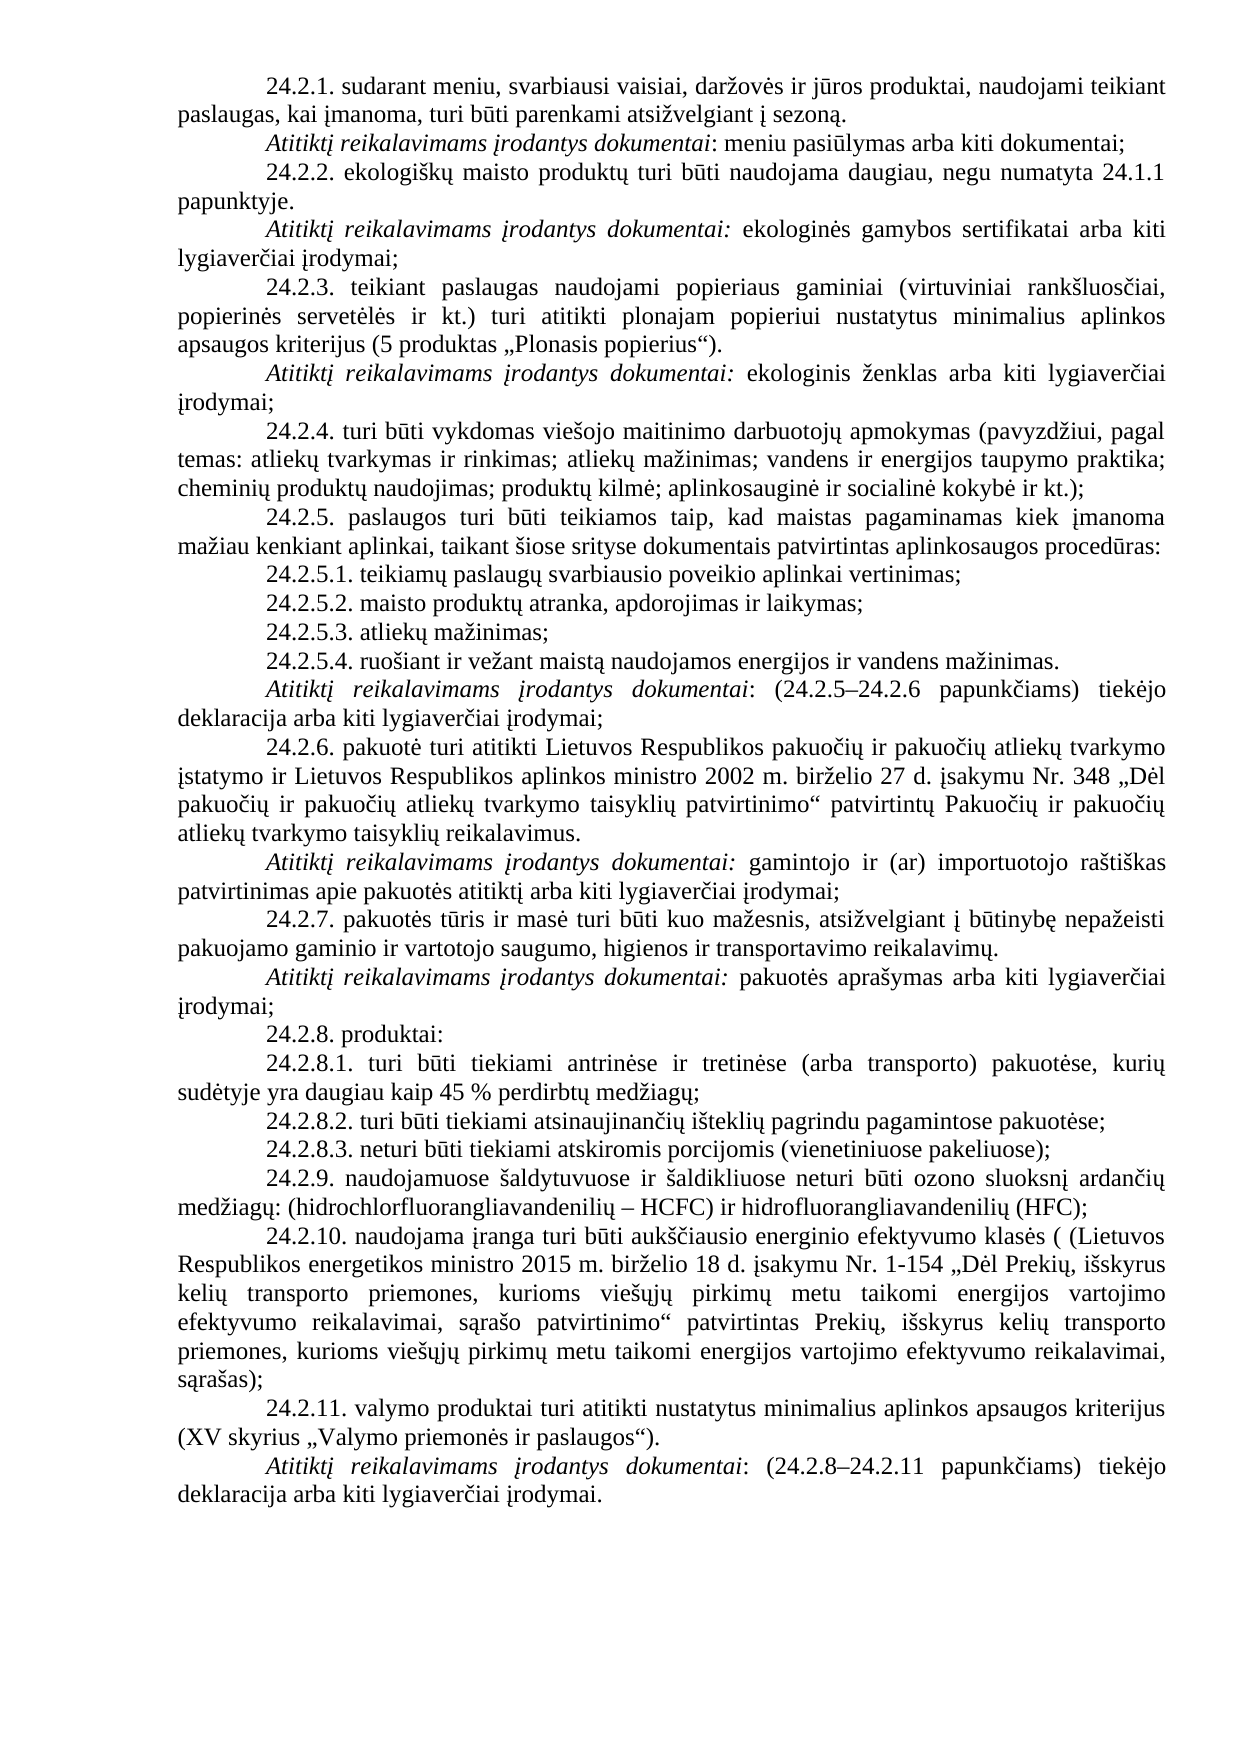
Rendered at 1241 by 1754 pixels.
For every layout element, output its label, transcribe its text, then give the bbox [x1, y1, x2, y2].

text 24.2.6. pakuotė turi atitikti Lietuvos Respublikos pakuočių ir pakuočių atliekų tvarkymo įstatymo ir Lietuvos Respublikos aplinkos ministro 2002 m. birželio 27 d. įsakymu Nr. 348 „Dėl pakuočių ir pakuočių atliekų tvarkymo taisyklių patvirtinimo“ patvirtintų Pakuočių ir pakuočių atliekų tvarkymo taisyklių reikalavimus. [177, 732, 1166, 847]
text Atitiktį reikalavimams įrodantys dokumentai: ekologinės gamybos sertifikatai arba kiti lygiaverčiai įrodymai; [177, 214, 1166, 272]
text 24.2.4. turi būti vykdomas viešojo maitinimo darbuotojų apmokymas (pavyzdžiui, pagal temas: atliekų tvarkymas ir rinkimas; atliekų mažinimas; vandens ir energijos taupymo praktika; cheminių produktų naudojimas; produktų kilmė; aplinkosauginė ir socialinė kokybė ir kt.); [177, 416, 1166, 502]
text 24.2.8. produktai: [177, 1019, 1166, 1048]
text 24.2.5. paslaugos turi būti teikiamos taip, kad maistas pagaminamas kiek įmanoma mažiau kenkiant aplinkai, taikant šiose srityse dokumentais patvirtintas aplinkosaugos procedūras: [177, 502, 1166, 559]
text Atitiktį reikalavimams įrodantys dokumentai: (24.2.8–24.2.11 papunkčiams) tiekėjo deklaracija arba kiti lygiaverčiai įrodymai. [177, 1451, 1166, 1508]
text 24.2.8.3. neturi būti tiekiami atskiromis porcijomis (vienetiniuose pakeliuose); [177, 1134, 1166, 1163]
text 24.2.2. ekologiškų maisto produktų turi būti naudojama daugiau, negu numatyta 24.1.1 papunktyje. [177, 157, 1166, 214]
text 24.2.7. pakuotės tūris ir masė turi būti kuo mažesnis, atsižvelgiant į būtinybę nepažeisti pakuojamo gaminio ir vartotojo saugumo, higienos ir transportavimo reikalavimų. [177, 904, 1166, 962]
text 24.2.10. naudojama įranga turi būti aukščiausio energinio efektyvumo klasės ( (Lietuvos Respublikos energetikos ministro 2015 m. birželio 18 d. įsakymu Nr. 1-154 „Dėl Prekių, išskyrus kelių transporto priemones, kurioms viešųjų pirkimų metu taikomi energijos vartojimo efektyvumo reikalavimai, sąrašo patvirtinimo“ patvirtintas Prekių, išskyrus kelių transporto priemones, kurioms viešųjų pirkimų metu taikomi energijos vartojimo efektyvumo reikalavimai, sąrašas); [177, 1221, 1166, 1393]
text 24.2.5.4. ruošiant ir vežant maistą naudojamos energijos ir vandens mažinimas. [177, 646, 1166, 674]
text 24.2.5.3. atliekų mažinimas; [177, 617, 1166, 646]
text 24.2.8.1. turi būti tiekiami antrinėse ir tretinėse (arba transporto) pakuotėse, kurių sudėtyje yra daugiau kaip 45 % perdirbtų medžiagų; [177, 1048, 1166, 1106]
text 24.2.3. teikiant paslaugas naudojami popieriaus gaminiai (virtuviniai rankšluosčiai, popierinės servetėlės ir kt.) turi atitikti plonajam popieriui nustatytus minimalius aplinkos apsaugos kriterijus (5 produktas „Plonasis popierius“). [177, 272, 1166, 358]
text 24.2.1. sudarant meniu, svarbiausi vaisiai, daržovės ir jūros produktai, naudojami teikiant paslaugas, kai įmanoma, turi būti parenkami atsižvelgiant į sezoną. [177, 71, 1166, 128]
text Atitiktį reikalavimams įrodantys dokumentai: ekologinis ženklas arba kiti lygiaverčiai įrodymai; [177, 358, 1166, 416]
text 24.2.11. valymo produktai turi atitikti nustatytus minimalius aplinkos apsaugos kriterijus (XV skyrius „Valymo priemonės ir paslaugos“). [177, 1393, 1166, 1451]
text Atitiktį reikalavimams įrodantys dokumentai: gamintojo ir (ar) importuotojo raštiškas patvirtinimas apie pakuotės atitiktį arba kiti lygiaverčiai įrodymai; [177, 847, 1166, 904]
text 24.2.8.2. turi būti tiekiami atsinaujinančių išteklių pagrindu pagamintose pakuotėse; [177, 1106, 1166, 1134]
text Atitiktį reikalavimams įrodantys dokumentai: meniu pasiūlymas arba kiti dokumentai; [177, 128, 1166, 157]
text Atitiktį reikalavimams įrodantys dokumentai: (24.2.5–24.2.6 papunkčiams) tiekėjo deklaracija arba kiti lygiaverčiai įrodymai; [177, 674, 1166, 732]
text 24.2.9. naudojamuose šaldytuvuose ir šaldikliuose neturi būti ozono sluoksnį ardančių medžiagų: (hidrochlorfluorangliavandenilių – HCFC) ir hidrofluorangliavandenilių (HFC); [177, 1163, 1166, 1221]
text 24.2.5.2. maisto produktų atranka, apdorojimas ir laikymas; [177, 588, 1166, 617]
text Atitiktį reikalavimams įrodantys dokumentai: pakuotės aprašymas arba kiti lygiaverčiai įrodymai; [177, 962, 1166, 1019]
text 24.2.5.1. teikiamų paslaugų svarbiausio poveikio aplinkai vertinimas; [177, 559, 1166, 588]
